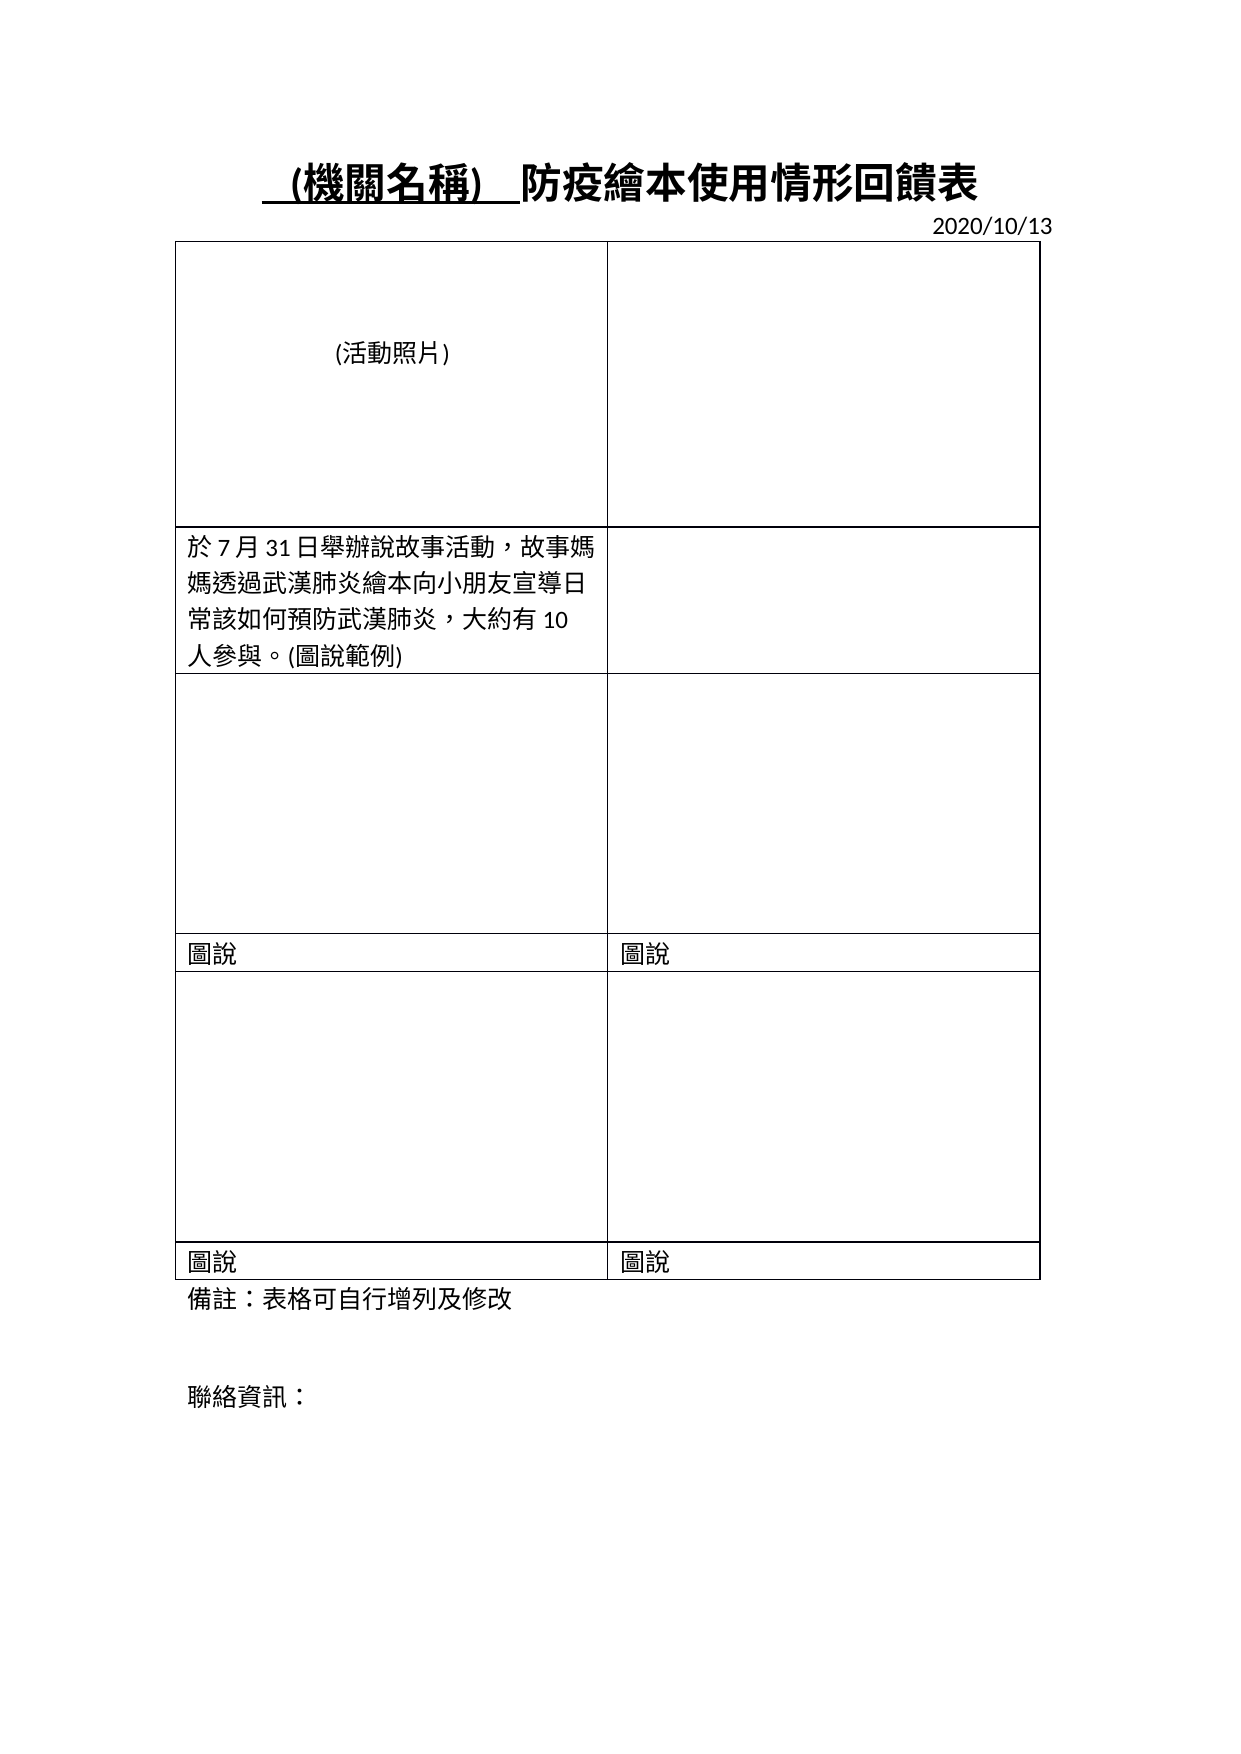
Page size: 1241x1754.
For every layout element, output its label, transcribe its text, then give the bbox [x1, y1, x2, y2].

table_cell 於7月31日舉辦說故事活動，故事媽媽透過武漢肺炎繪本向小朋友宣導日常該如何預防武漢肺炎，大約有10人參與。(圖說範例) [176, 528, 607, 672]
table_cell [608, 528, 1039, 672]
table_cell 圖說 [608, 1243, 1039, 1279]
text 2020/10/13 [187, 210, 1053, 241]
table_header (活動照片) [176, 242, 607, 526]
text 備註：表格可自行增列及修改 [187, 1280, 1053, 1316]
table_header [608, 242, 1039, 526]
table_cell [608, 674, 1039, 933]
table_cell 圖說 [176, 1243, 607, 1279]
table_cell 圖說 [608, 934, 1039, 971]
text 聯絡資訊： [187, 1316, 1053, 1413]
table_cell [608, 972, 1039, 1241]
table_cell [176, 972, 607, 1241]
text (機關名稱) 防疫繪本使用情形回饋表 [187, 150, 1053, 210]
table_cell [176, 674, 607, 933]
table_cell 圖說 [176, 934, 607, 971]
